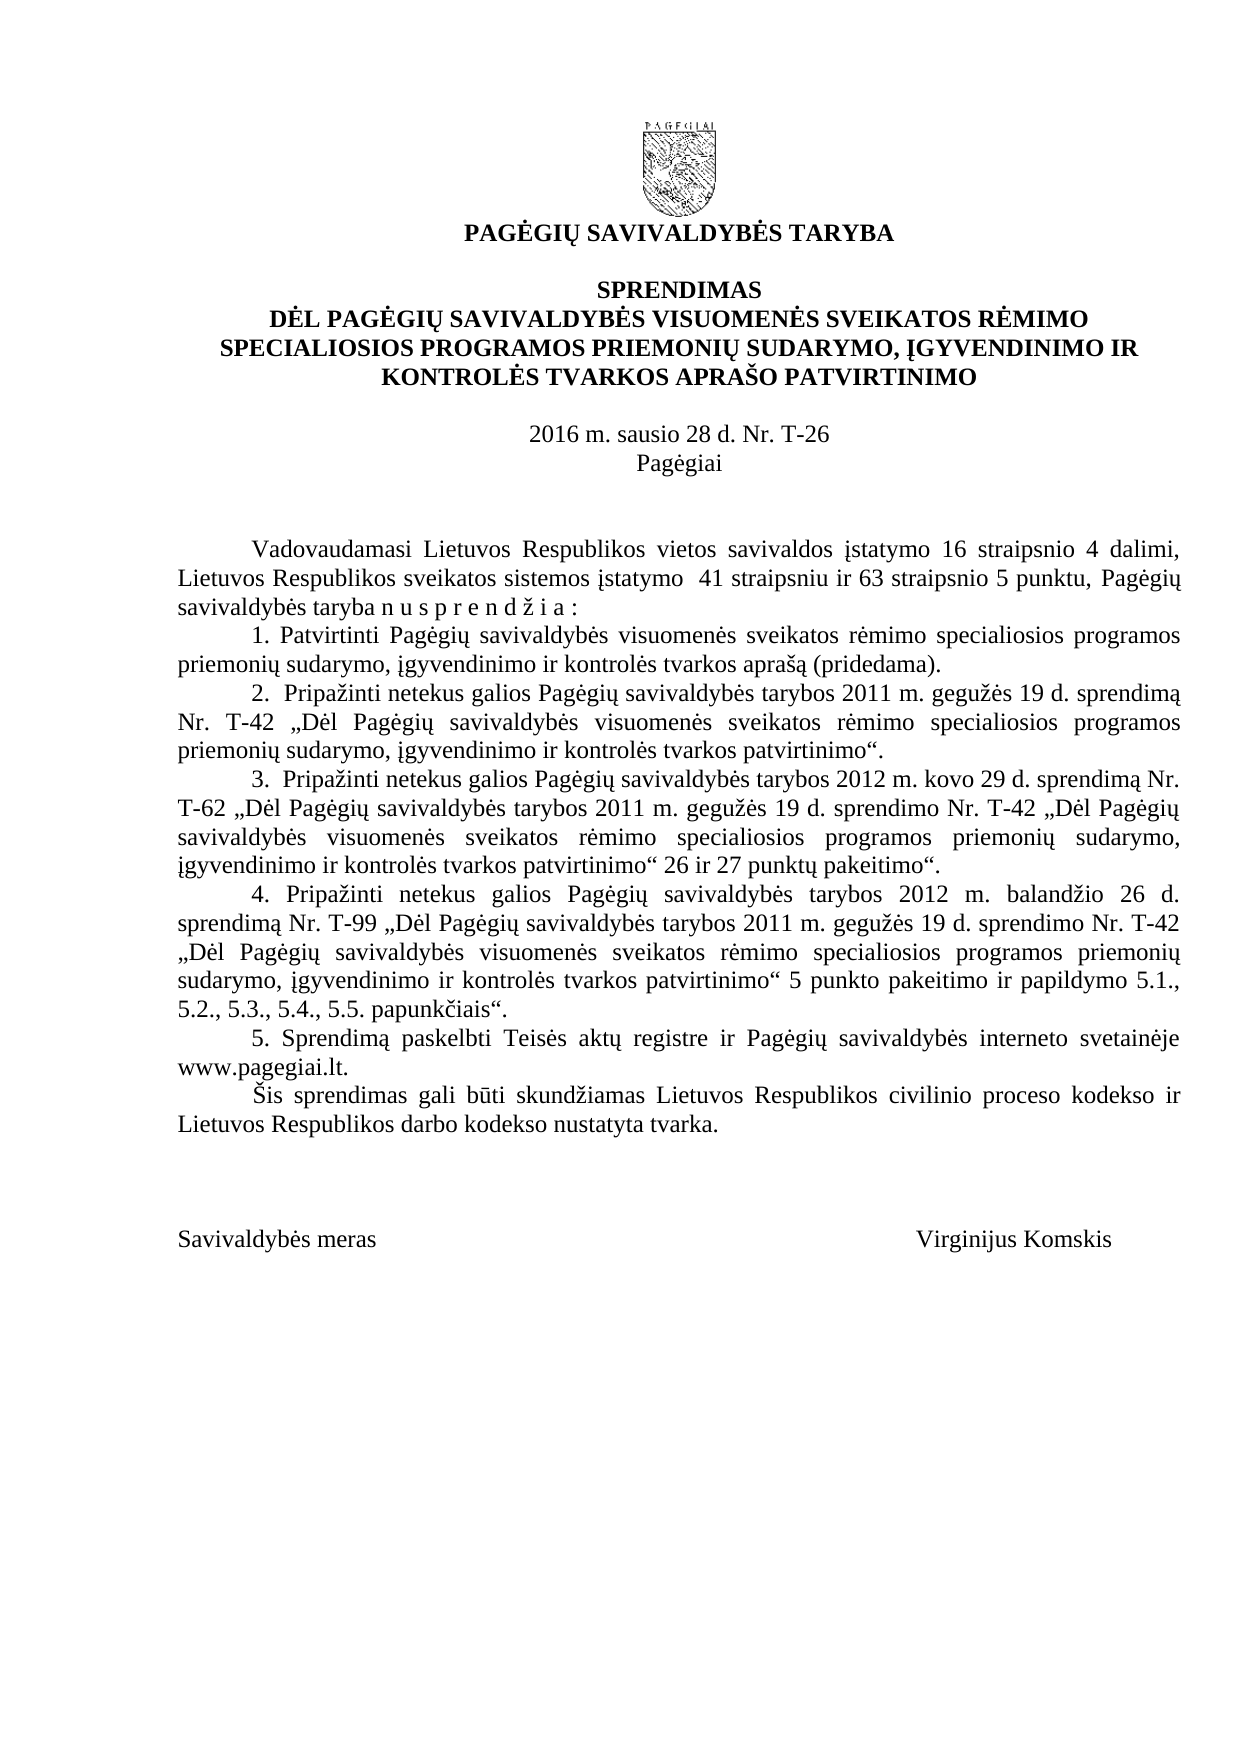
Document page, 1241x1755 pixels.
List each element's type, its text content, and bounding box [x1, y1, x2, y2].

text Pagėgiai [177, 448, 1181, 477]
text 1. Patvirtinti Pagėgių savivaldybės visuomenės sveikatos rėmimo specialiosios programos priemonių sudarymo, įgyvendinimo ir kontrolės tvarkos aprašą (pridedama). [177, 621, 1181, 678]
text 3. Pripažinti netekus galios Pagėgių savivaldybės tarybos 2012 m. kovo 29 d. sprendimą Nr. T-62 „Dėl Pagėgių savivaldybės tarybos 2011 m. gegužės 19 d. sprendimo Nr. T-42 „Dėl Pagėgių savivaldybės visuomenės sveikatos rėmimo specialiosios programos priemonių sudarymo, įgyvendinimo ir kontrolės tvarkos patvirtinimo“ 26 ir 27 punktų pakeitimo“. [177, 764, 1181, 879]
text 2. Pripažinti netekus galios Pagėgių savivaldybės tarybos 2011 m. gegužės 19 d. sprendimą Nr. T-42 „Dėl Pagėgių savivaldybės visuomenės sveikatos rėmimo specialiosios programos priemonių sudarymo, įgyvendinimo ir kontrolės tvarkos patvirtinimo“. [177, 678, 1181, 764]
text Vadovaudamasi Lietuvos Respublikos vietos savivaldos įstatymo 16 straipsnio 4 dalimi, Lietuvos Respublikos sveikatos sistemos įstatymo 41 straipsniu ir 63 straipsnio 5 punktu, Pagėgių savivaldybės taryba nusprendžia: [177, 534, 1181, 621]
text 5. Sprendimą paskelbti Teisės aktų registre ir Pagėgių savivaldybės interneto svetainėje www.pagegiai.lt. [177, 1023, 1181, 1081]
text Pagėgių savivaldybės taryba [177, 218, 1181, 247]
text sprendimas [177, 276, 1181, 304]
text 2016 m. sausio 28 d. Nr. T-26 [177, 419, 1181, 448]
text 4. Pripažinti netekus galios Pagėgių savivaldybės tarybos 2012 m. balandžio 26 d. sprendimą Nr. T-99 „Dėl Pagėgių savivaldybės tarybos 2011 m. gegužės 19 d. sprendimo Nr. T-42 „Dėl Pagėgių savivaldybės visuomenės sveikatos rėmimo specialiosios programos priemonių sudarymo, įgyvendinimo ir kontrolės tvarkos patvirtinimo“ 5 punkto pakeitimo ir papildymo 5.1., 5.2., 5.3., 5.4., 5.5. papunkčiais“. [177, 879, 1181, 1023]
text DĖL PAGĖGIŲ SAVIVALDYBĖS VISUOMENĖS SVEIKATOS RĖMIMO SPECIALIOSIOS PROGRAMOS PRIEMONIŲ SUDARYMO, ĮGYVENDINIMO IR KONTROLĖS TVARKOS APRAŠO PATVIRTINIMO [177, 304, 1181, 391]
text Šis sprendimas gali būti skundžiamas Lietuvos Respublikos civilinio proceso kodekso ir Lietuvos Respublikos darbo kodekso nustatyta tvarka. [177, 1081, 1181, 1138]
text Savivaldybės meras Virginijus Komskis [177, 1224, 1181, 1253]
